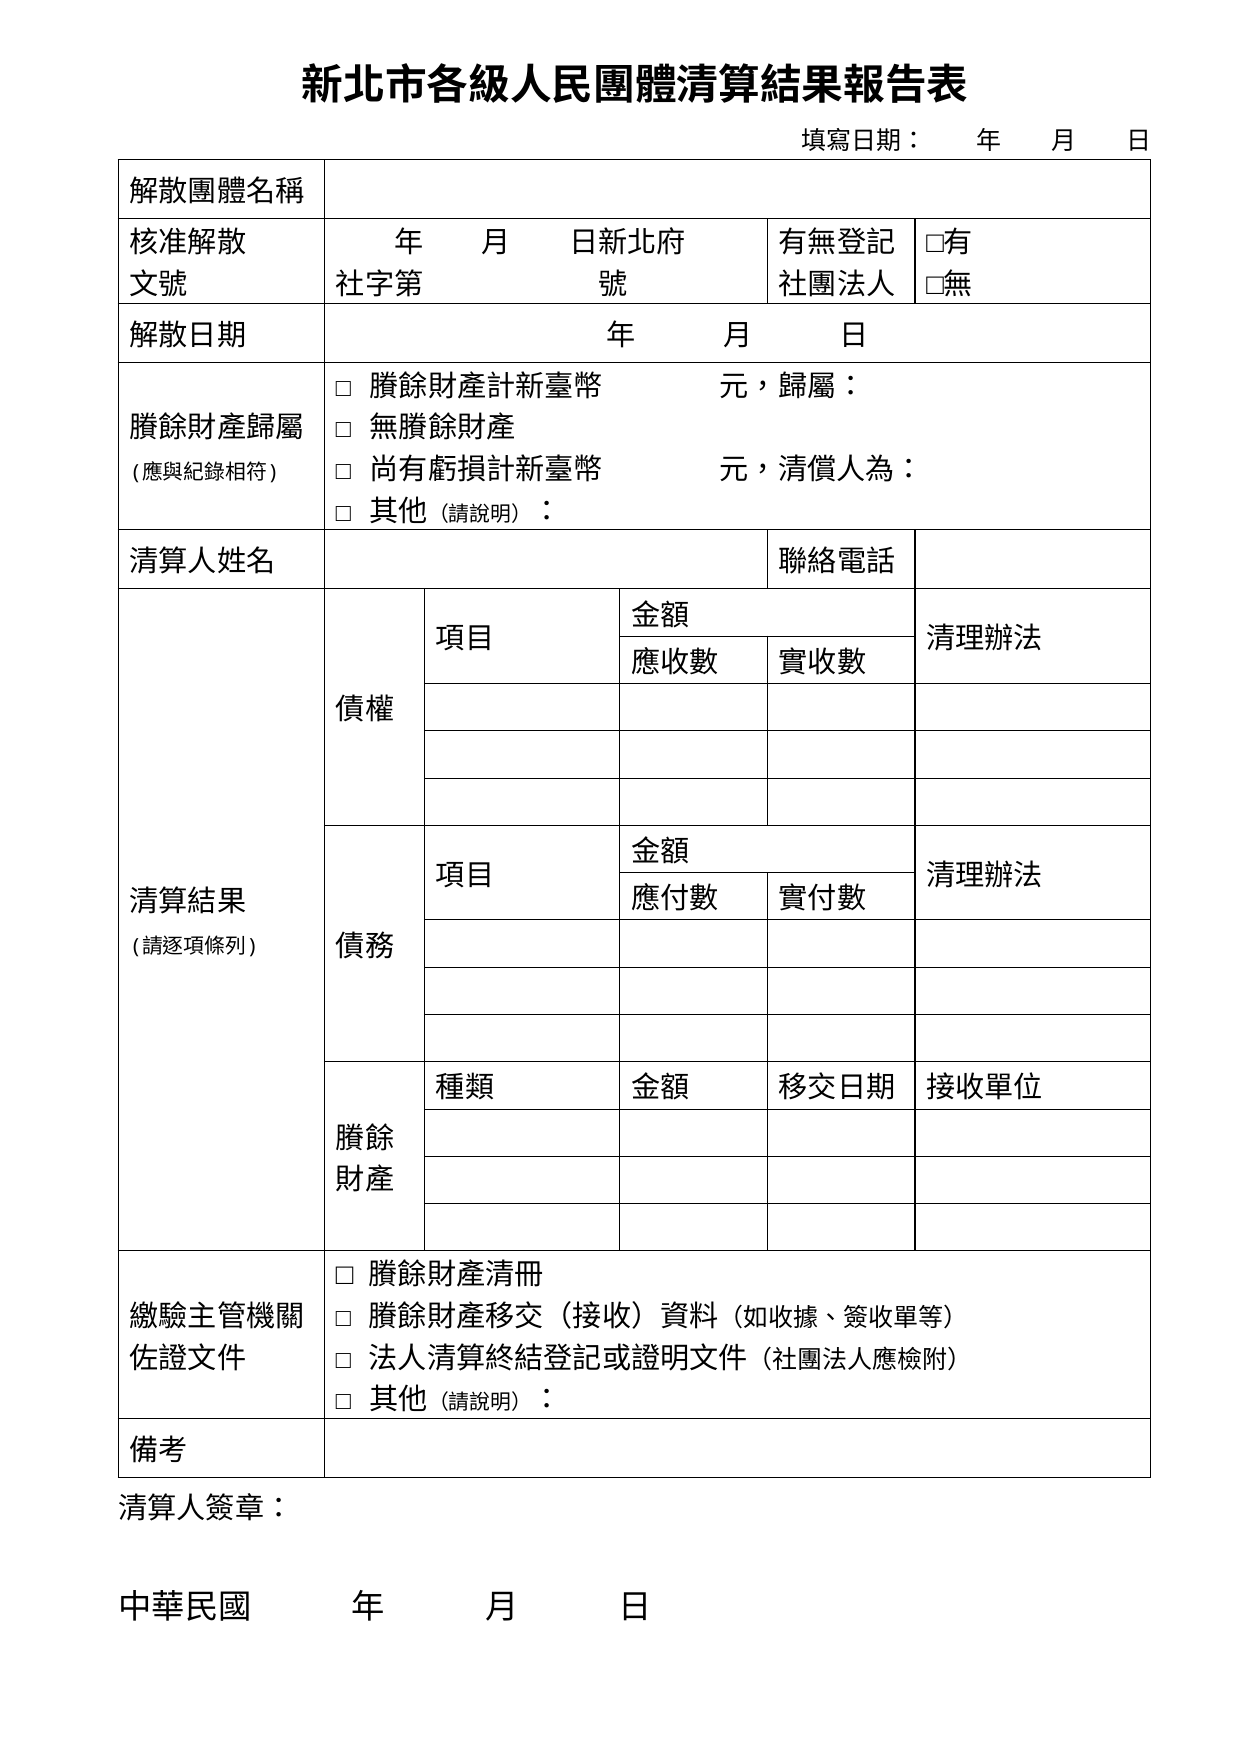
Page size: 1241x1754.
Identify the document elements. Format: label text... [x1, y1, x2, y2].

text 中華民國 年 月 日 [118, 1578, 1152, 1628]
table_cell 賸餘財產計新臺幣 元，歸屬： 無賸餘財產 尚有虧損計新臺幣 元，清償人為： 其他（請說明）： [325, 363, 1150, 529]
table_cell [620, 779, 767, 825]
table_cell [916, 1157, 1150, 1203]
table_cell 債權 [325, 589, 424, 825]
table_cell 應收數 [620, 637, 767, 683]
text 填寫日期： 年 月 日 [118, 109, 1152, 159]
table_cell [768, 731, 914, 777]
table_cell [768, 1015, 914, 1061]
table_cell [768, 968, 914, 1014]
table_cell 實收數 [768, 637, 914, 683]
table_cell [916, 1204, 1150, 1250]
table_cell [620, 731, 767, 777]
table_cell 賸餘財產歸屬 (應與紀錄相符) [119, 363, 324, 529]
table_cell 年 月 日 [325, 304, 1150, 362]
table_cell [325, 1419, 1150, 1477]
table_cell [916, 1110, 1150, 1156]
table_cell [916, 1015, 1150, 1061]
table_cell 清算結果 (請逐項條列) [119, 589, 324, 1250]
table_header 解散團體名稱 [119, 160, 324, 218]
text 新北市各級人民團體清算結果報告表 [118, 59, 1152, 109]
table_cell 繳驗主管機關佐證文件 [119, 1251, 324, 1418]
table_cell [768, 1110, 914, 1156]
table_cell [768, 684, 914, 730]
table_cell 接收單位 [916, 1062, 1150, 1108]
table_cell 項目 [425, 826, 619, 919]
table_cell 項目 [425, 589, 619, 683]
text 清算人簽章： [118, 1478, 1152, 1528]
table_cell □有 □無 [916, 219, 1150, 302]
table_cell [768, 920, 914, 967]
table_cell [620, 968, 767, 1014]
table_cell [620, 920, 767, 967]
table_cell [916, 731, 1150, 777]
table_cell 賸餘財產清冊 賸餘財產移交（接收）資料（如收據、簽收單等） 法人清算終結登記或證明文件（社團法人應檢附） 其他（請說明）： [325, 1251, 1150, 1418]
table_cell 清理辦法 [916, 589, 1150, 683]
table_cell [916, 684, 1150, 730]
table_cell [620, 1204, 767, 1250]
table_cell 核准解散 文號 [119, 219, 324, 302]
table_cell 年 月 日新北府 社字第 號 [325, 219, 767, 302]
table_cell 聯絡電話 [768, 530, 914, 588]
table_cell 金額 [620, 589, 914, 636]
table_cell [620, 1015, 767, 1061]
table_cell [916, 968, 1150, 1014]
table_cell [425, 968, 619, 1014]
table_cell [620, 684, 767, 730]
table_cell [768, 1204, 914, 1250]
table_cell [325, 530, 767, 588]
table_cell [916, 779, 1150, 825]
table_cell [425, 920, 619, 967]
table_cell 實付數 [768, 873, 914, 919]
table_cell 清理辦法 [916, 826, 1150, 919]
table_cell [425, 779, 619, 825]
table_cell 應付數 [620, 873, 767, 919]
table_cell [425, 1015, 619, 1061]
table_cell 清算人姓名 [119, 530, 324, 588]
table_cell [425, 731, 619, 777]
table_cell [916, 530, 1150, 588]
table_cell 金額 [620, 826, 914, 872]
table_cell [425, 1157, 619, 1203]
table_cell 種類 [425, 1062, 619, 1108]
table_cell [620, 1110, 767, 1156]
table_cell [425, 1204, 619, 1250]
table_cell [768, 1157, 914, 1203]
table_cell [768, 779, 914, 825]
table_cell 債務 [325, 826, 424, 1061]
table_cell 有無登記 社團法人 [768, 219, 914, 302]
table_header [325, 160, 1150, 218]
table_cell 備考 [119, 1419, 324, 1477]
table_cell 解散日期 [119, 304, 324, 362]
table_cell [425, 684, 619, 730]
table_cell [620, 1157, 767, 1203]
table_cell [916, 920, 1150, 967]
table_cell 金額 [620, 1062, 767, 1108]
table_cell [425, 1110, 619, 1156]
table_cell 賸餘財產 [325, 1062, 424, 1250]
table_cell 移交日期 [768, 1062, 914, 1108]
